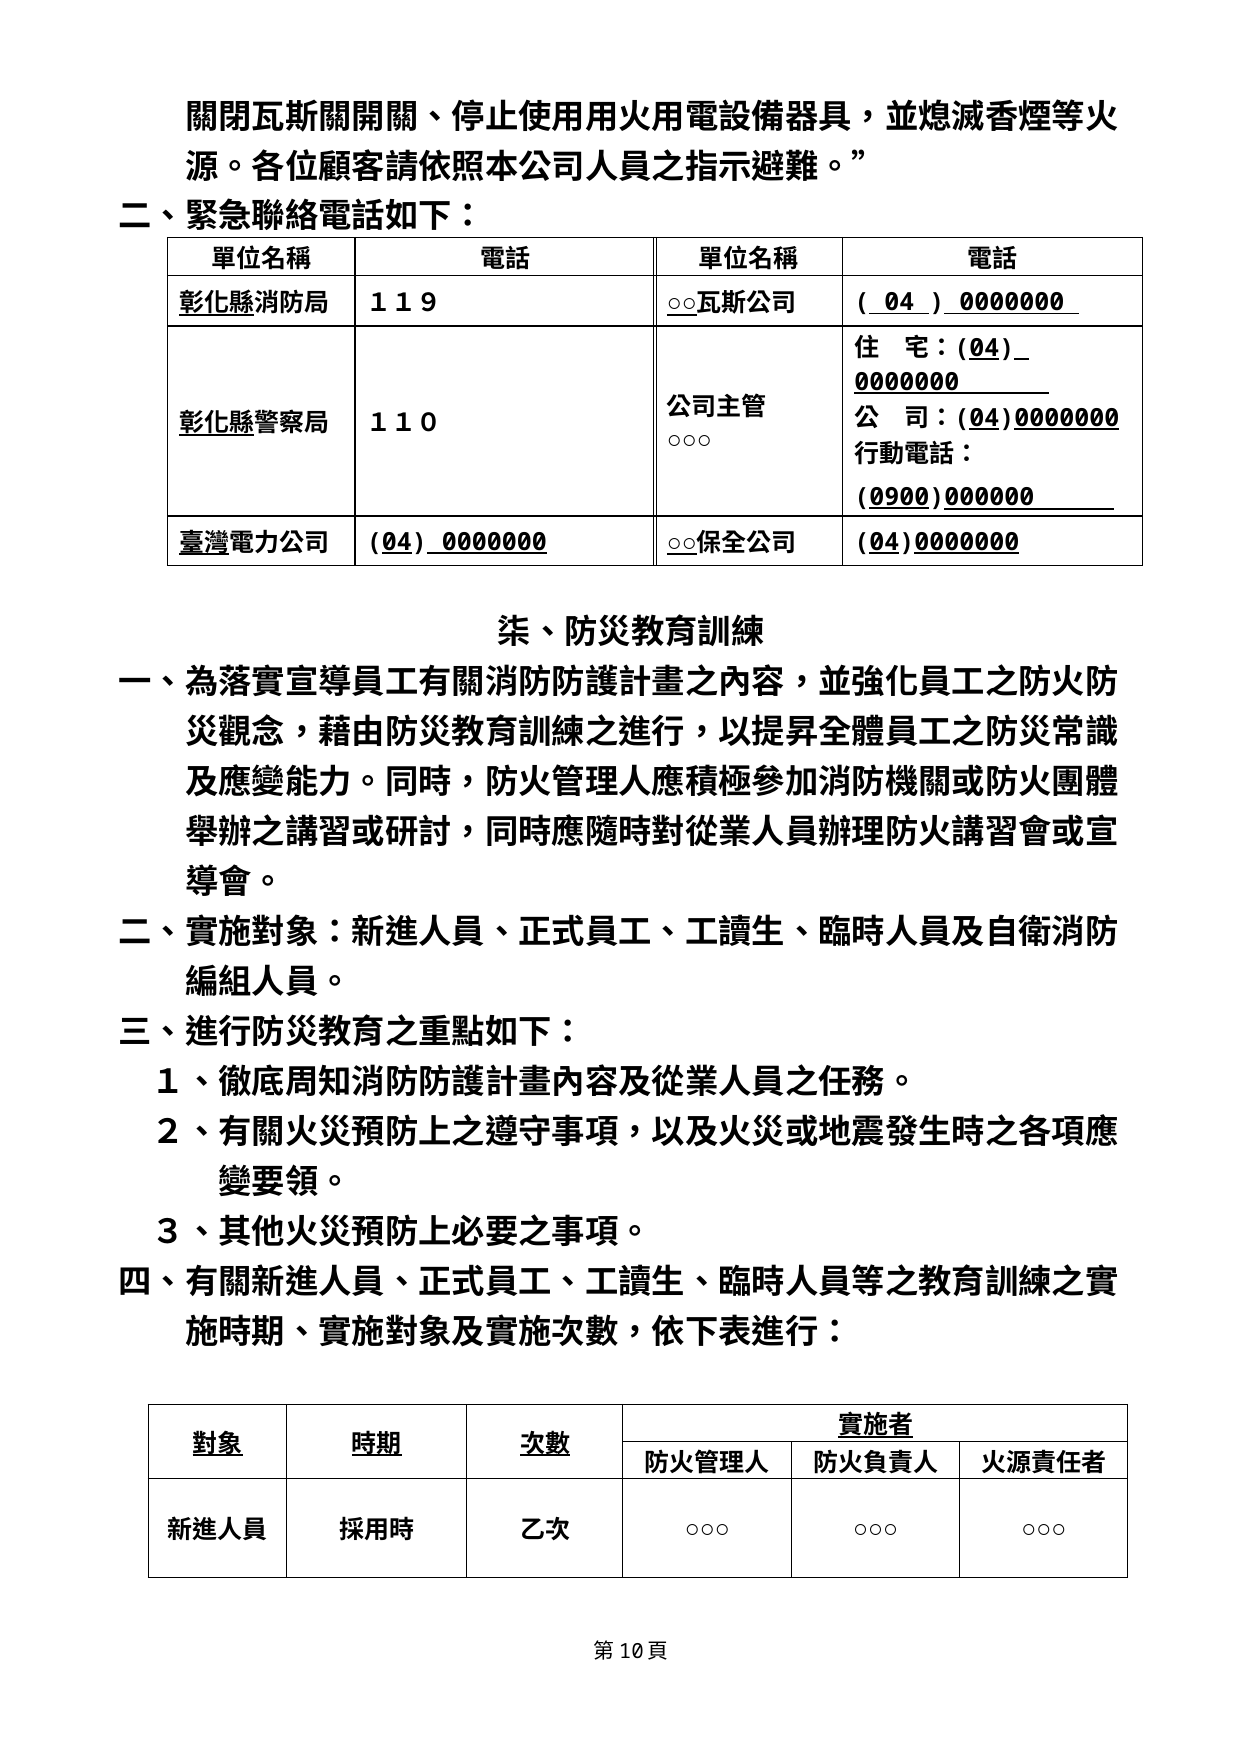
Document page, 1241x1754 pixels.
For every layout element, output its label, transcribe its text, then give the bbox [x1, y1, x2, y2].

table_cell 新進人員 [149, 1479, 286, 1577]
table_cell 公司主管 ○○○ [657, 327, 842, 515]
table_cell １１９ [356, 276, 653, 325]
text ２、有關火災預防上之遵守事項，以及火災或地震發生時之各項應變要領。 [151, 1104, 1144, 1204]
table_cell 火源責任者 [960, 1442, 1127, 1478]
table_header 電話 [356, 238, 653, 275]
table_cell (04) 0000000 [356, 517, 653, 564]
table_cell １１０ [356, 327, 653, 515]
table_cell (04)0000000 [843, 517, 1142, 564]
text ３、其他火災預防上必要之事項。 [118, 1204, 1144, 1254]
table_header 實施者 [623, 1405, 1127, 1441]
table_header 單位名稱 [168, 238, 354, 275]
table_cell 採用時 [287, 1479, 466, 1577]
table_header 單位名稱 [657, 238, 842, 275]
text 二、實施對象：新進人員、正式員工、工讀生、臨時人員及自衛消防編組人員。 [118, 904, 1144, 1004]
text 二、緊急聯絡電話如下： [118, 189, 1144, 237]
table_cell 彰化縣警察局 [168, 327, 354, 515]
text 四、有關新進人員、正式員工、工讀生、臨時人員等之教育訓練之實施時期、實施對象及實施次數，依下表進行： [118, 1254, 1144, 1354]
table_header 次數 [467, 1405, 622, 1478]
table_cell 乙次 [467, 1479, 622, 1577]
table_cell ○○瓦斯公司 [657, 276, 842, 325]
table_header 時期 [287, 1405, 466, 1478]
table_cell ( 04 ) 0000000 [843, 276, 1142, 325]
table_cell ○○○ [792, 1479, 959, 1577]
table_cell ○○○ [960, 1479, 1127, 1577]
text １、徹底周知消防防護計畫內容及從業人員之任務。 [118, 1054, 1144, 1104]
table_cell 彰化縣消防局 [168, 276, 354, 325]
text 三、進行防災教育之重點如下： [118, 1004, 1144, 1054]
table_header 電話 [843, 238, 1142, 275]
text 一、為落實宣導員工有關消防防護計畫之內容，並強化員工之防火防災觀念，藉由防災教育訓練之進行，以提昇全體員工之防災常識及應變能力。同時，防火管理人應積極參加消防機關或防火團體舉辦之講習或研討，同時應隨時對從業人員辦理防火講習會或宣導會。 [118, 654, 1144, 904]
text 柒、防災教育訓練 [118, 604, 1144, 654]
table_cell 防火管理人 [623, 1442, 791, 1478]
table_cell ○○保全公司 [657, 517, 842, 564]
table_cell ○○○ [623, 1479, 791, 1577]
text 關閉瓦斯關開關、停止使用用火用電設備器具，並熄滅香煙等火源。各位顧客請依照本公司人員之指示避難。” [118, 89, 1144, 189]
table_cell 臺灣電力公司 [168, 517, 354, 564]
table_cell 防火負責人 [792, 1442, 959, 1478]
table_cell 住 宅：(04) 0000000 公 司：(04)0000000 行動電話：(0900)000000 [843, 327, 1142, 515]
table_header 對象 [149, 1405, 286, 1478]
